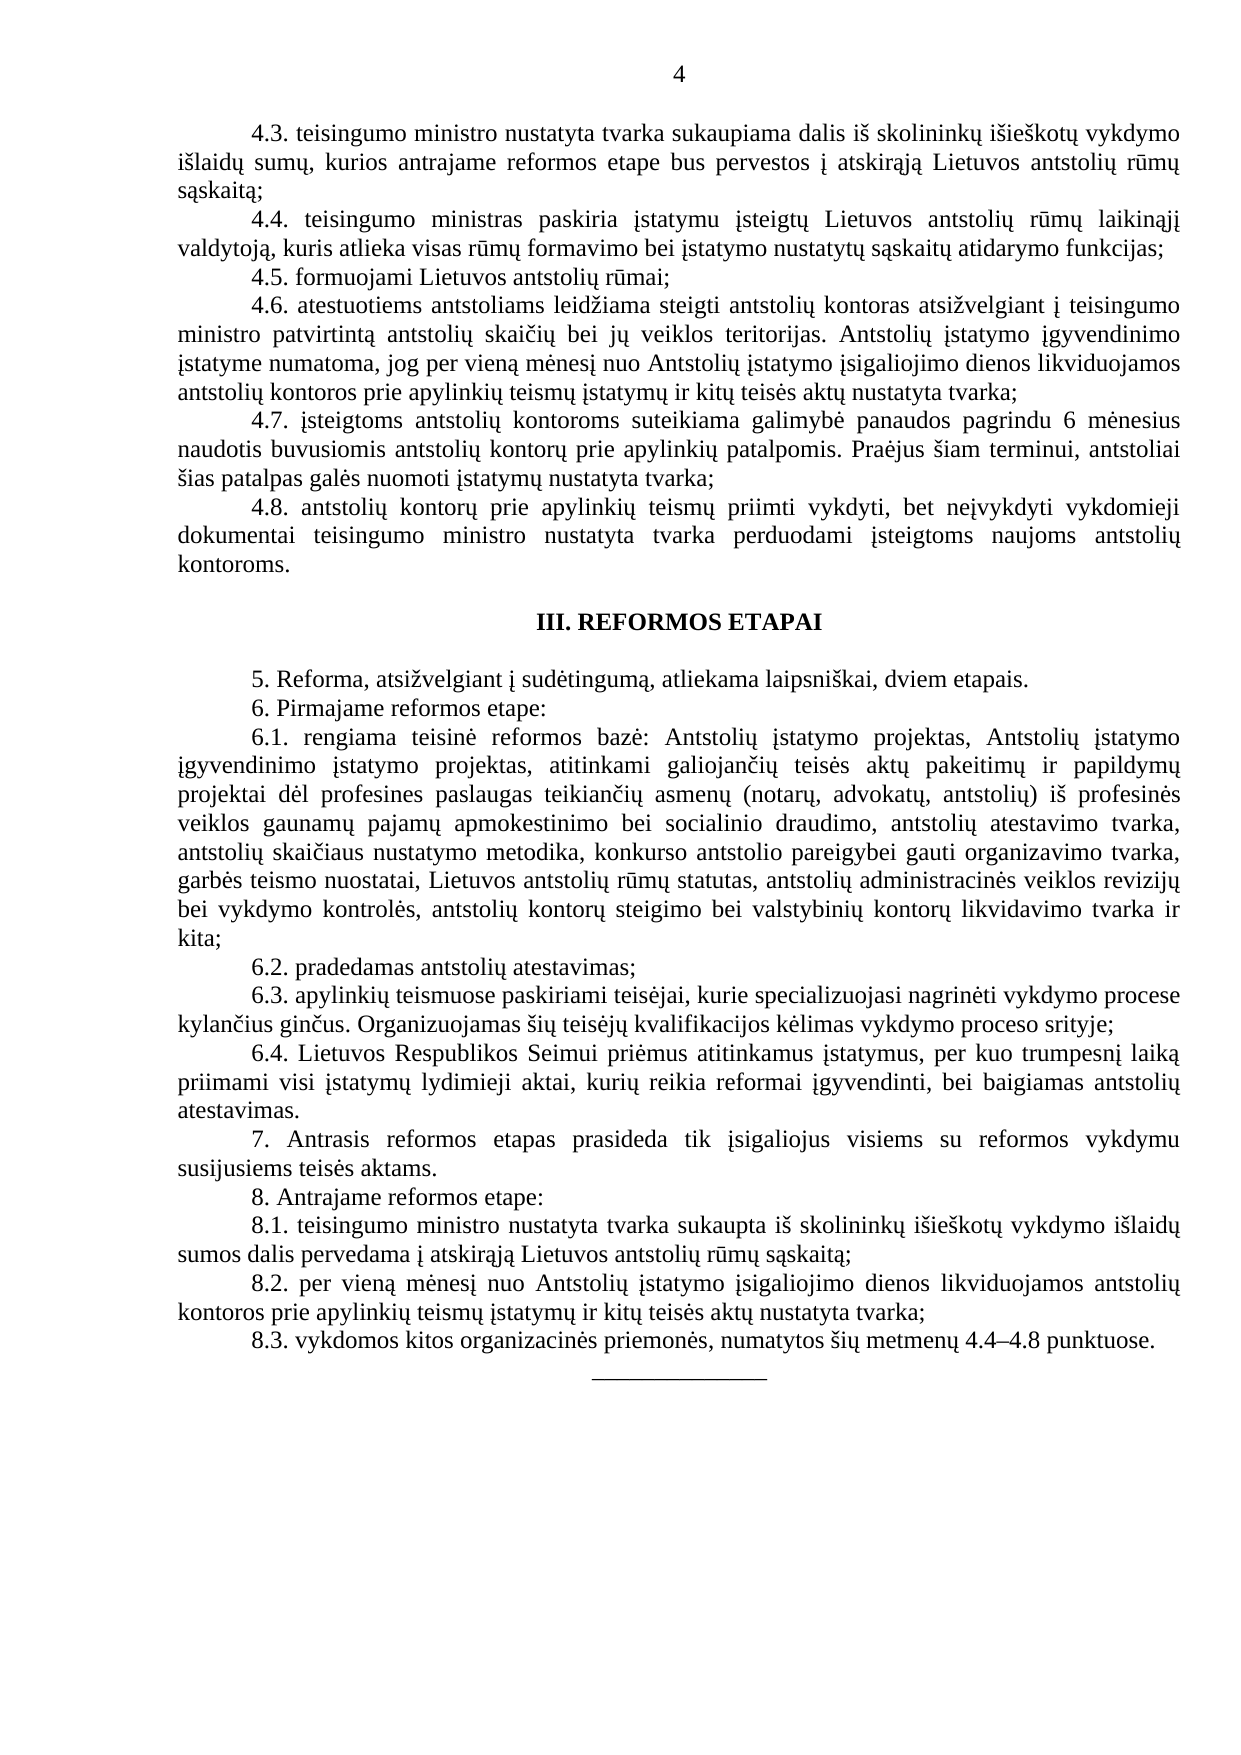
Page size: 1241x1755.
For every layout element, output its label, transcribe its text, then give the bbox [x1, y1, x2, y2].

text III. REFORMOS ETAPAI [177, 607, 1181, 636]
text 6. Pirmajame reformos etape: [177, 693, 1181, 722]
text 5. Reforma, atsižvelgiant į sudėtingumą, atliekama laipsniškai, dviem etapais. [177, 664, 1181, 693]
text 4.5. formuojami Lietuvos antstolių rūmai; [177, 262, 1181, 291]
text 4.8. antstolių kontorų prie apylinkių teismų priimti vykdyti, bet neįvykdyti vykdomieji dokumentai teisingumo ministro nustatyta tvarka perduodami įsteigtoms naujoms antstolių kontoroms. [177, 492, 1181, 578]
text 6.3. apylinkių teismuose paskiriami teisėjai, kurie specializuojasi nagrinėti vykdymo procese kylančius ginčus. Organizuojamas šių teisėjų kvalifikacijos kėlimas vykdymo proceso srityje; [177, 981, 1181, 1038]
text 8.1. teisingumo ministro nustatyta tvarka sukaupta iš skolininkų išieškotų vykdymo išlaidų sumos dalis pervedama į atskirąją Lietuvos antstolių rūmų sąskaitą; [177, 1211, 1181, 1268]
text 4.3. teisingumo ministro nustatyta tvarka sukaupiama dalis iš skolininkų išieškotų vykdymo išlaidų sumų, kurios antrajame reformos etape bus pervestos į atskirąją Lietuvos antstolių rūmų sąskaitą; [177, 118, 1181, 204]
text 4.6. atestuotiems antstoliams leidžiama steigti antstolių kontoras atsižvelgiant į teisingumo ministro patvirtintą antstolių skaičių bei jų veiklos teritorijas. Antstolių įstatymo įgyvendinimo įstatyme numatoma, jog per vieną mėnesį nuo Antstolių įstatymo įsigaliojimo dienos likviduojamos antstolių kontoros prie apylinkių teismų įstatymų ir kitų teisės aktų nustatyta tvarka; [177, 291, 1181, 406]
text 7. Antrasis reformos etapas prasideda tik įsigaliojus visiems su reformos vykdymu susijusiems teisės aktams. [177, 1124, 1181, 1182]
text 8.2. per vieną mėnesį nuo Antstolių įstatymo įsigaliojimo dienos likviduojamos antstolių kontoros prie apylinkių teismų įstatymų ir kitų teisės aktų nustatyta tvarka; [177, 1268, 1181, 1326]
text 4.4. teisingumo ministras paskiria įstatymu įsteigtų Lietuvos antstolių rūmų laikinąjį valdytoją, kuris atlieka visas rūmų formavimo bei įstatymo nustatytų sąskaitų atidarymo funkcijas; [177, 204, 1181, 262]
text 6.2. pradedamas antstolių atestavimas; [177, 952, 1181, 981]
text 8. Antrajame reformos etape: [177, 1182, 1181, 1211]
text ______________ [177, 1354, 1181, 1383]
text 8.3. vykdomos kitos organizacinės priemonės, numatytos šių metmenų 4.4–4.8 punktuose. [177, 1326, 1181, 1354]
text 6.1. rengiama teisinė reformos bazė: Antstolių įstatymo projektas, Antstolių įstatymo įgyvendinimo įstatymo projektas, atitinkami galiojančių teisės aktų pakeitimų ir papildymų projektai dėl profesines paslaugas teikiančių asmenų (notarų, advokatų, antstolių) iš profesinės veiklos gaunamų pajamų apmokestinimo bei socialinio draudimo, antstolių atestavimo tvarka, antstolių skaičiaus nustatymo metodika, konkurso antstolio pareigybei gauti organizavimo tvarka, garbės teismo nuostatai, Lietuvos antstolių rūmų statutas, antstolių administracinės veiklos revizijų bei vykdymo kontrolės, antstolių kontorų steigimo bei valstybinių kontorų likvidavimo tvarka ir kita; [177, 722, 1181, 952]
text 4.7. įsteigtoms antstolių kontoroms suteikiama galimybė panaudos pagrindu 6 mėnesius naudotis buvusiomis antstolių kontorų prie apylinkių patalpomis. Praėjus šiam terminui, antstoliai šias patalpas galės nuomoti įstatymų nustatyta tvarka; [177, 406, 1181, 492]
text 6.4. Lietuvos Respublikos Seimui priėmus atitinkamus įstatymus, per kuo trumpesnį laiką priimami visi įstatymų lydimieji aktai, kurių reikia reformai įgyvendinti, bei baigiamas antstolių atestavimas. [177, 1038, 1181, 1124]
